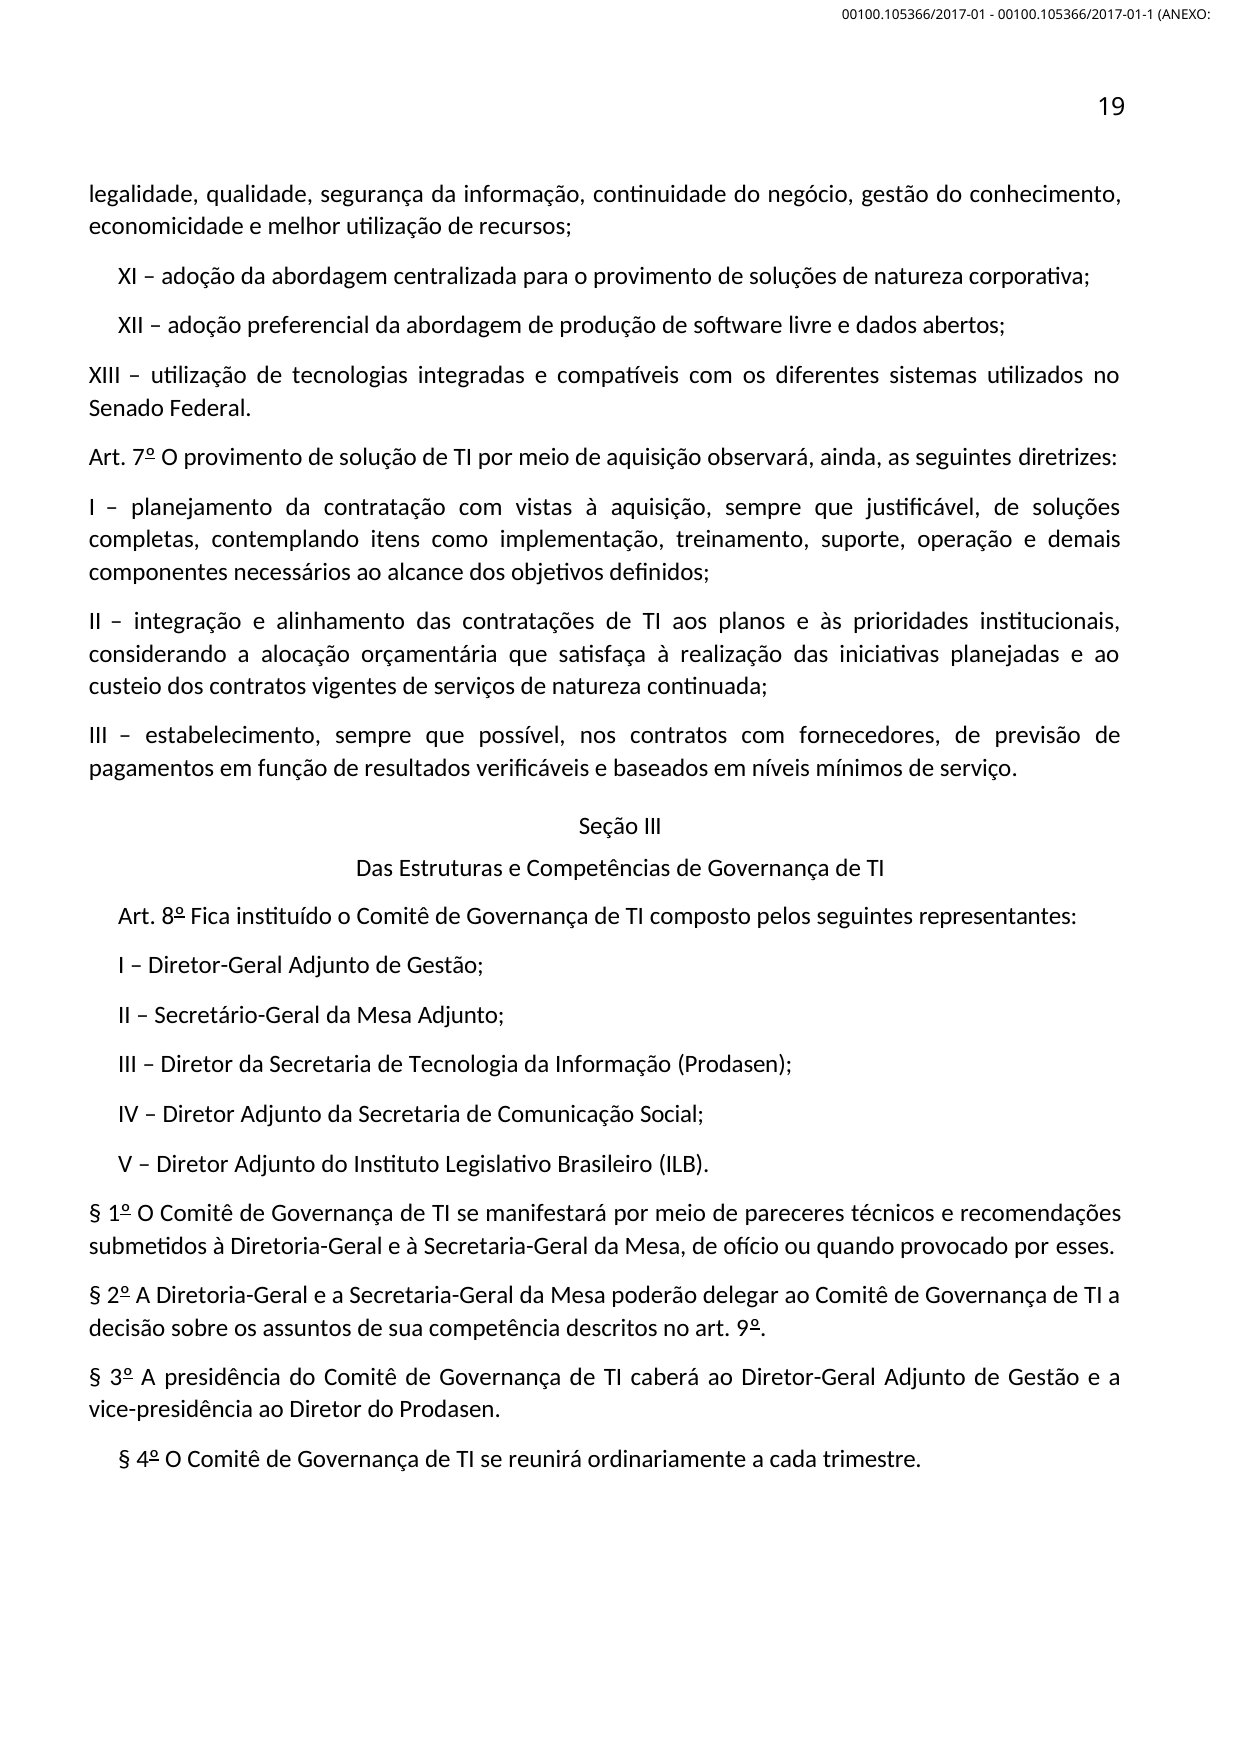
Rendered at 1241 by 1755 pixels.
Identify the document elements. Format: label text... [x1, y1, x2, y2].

text Art. 8º Fica instituído o Comitê de Governança de TI composto pelos seguintes representantes: [118, 900, 1167, 930]
text Seção III [97, 810, 1144, 840]
list – Diretor-Geral Adjunto de Gestão; [118, 949, 1167, 980]
list – planejamento da contratação com vistas à aquisição, sempre que justificável, de soluções completas, contemplando itens como implementação, treinamento, suporte, operação e demais componentes necessários ao alcance dos objetivos definidos; [88, 491, 1122, 586]
list – utilização de tecnologias integradas e compatíveis com os diferentes sistemas utilizados no Senado Federal. [88, 359, 1122, 422]
text Art. 7º O provimento de solução de TI por meio de aquisição observará, ainda, as seguintes diretrizes: [88, 441, 1123, 472]
list – Secretário-Geral da Mesa Adjunto; [118, 999, 1167, 1029]
list – Diretor Adjunto da Secretaria de Comunicação Social; [118, 1098, 1167, 1129]
text legalidade, qualidade, segurança da informação, continuidade do negócio, gestão do conhecimento, economicidade e melhor utilização de recursos; [88, 178, 1122, 241]
text § 1º O Comitê de Governança de TI se manifestará por meio de pareceres técnicos e recomendações submetidos à Diretoria-Geral e à Secretaria-Geral da Mesa, de ofício ou quando provocado por esses. [88, 1197, 1122, 1261]
text § 4º O Comitê de Governança de TI se reunirá ordinariamente a cada trimestre. [118, 1443, 1167, 1473]
list – integração e alinhamento das contratações de TI aos planos e às prioridades institucionais, considerando a alocação orçamentária que satisfaça à realização das iniciativas planejadas e ao custeio dos contratos vigentes de serviços de natureza continuada; [88, 605, 1122, 701]
text § 2º A Diretoria-Geral e a Secretaria-Geral da Mesa poderão delegar ao Comitê de Governança de TI a decisão sobre os assuntos de sua competência descritos no art. 9º. [88, 1279, 1122, 1342]
list – adoção da abordagem centralizada para o provimento de soluções de natureza corporativa; [118, 260, 1167, 291]
text § 3º A presidência do Comitê de Governança de TI caberá ao Diretor-Geral Adjunto de Gestão e a vice-presidência ao Diretor do Prodasen. [88, 1361, 1123, 1424]
list – Diretor da Secretaria de Tecnologia da Informação (Prodasen); [118, 1049, 1167, 1079]
list – adoção preferencial da abordagem de produção de software livre e dados abertos; [118, 309, 1167, 340]
list – Diretor Adjunto do Instituto Legislativo Brasileiro (ILB). [118, 1148, 1167, 1178]
text Das Estruturas e Competências de Governança de TI [97, 852, 1144, 883]
list – estabelecimento, sempre que possível, nos contratos com fornecedores, de previsão de pagamentos em função de resultados verificáveis e baseados em níveis mínimos de serviço. [88, 719, 1122, 782]
